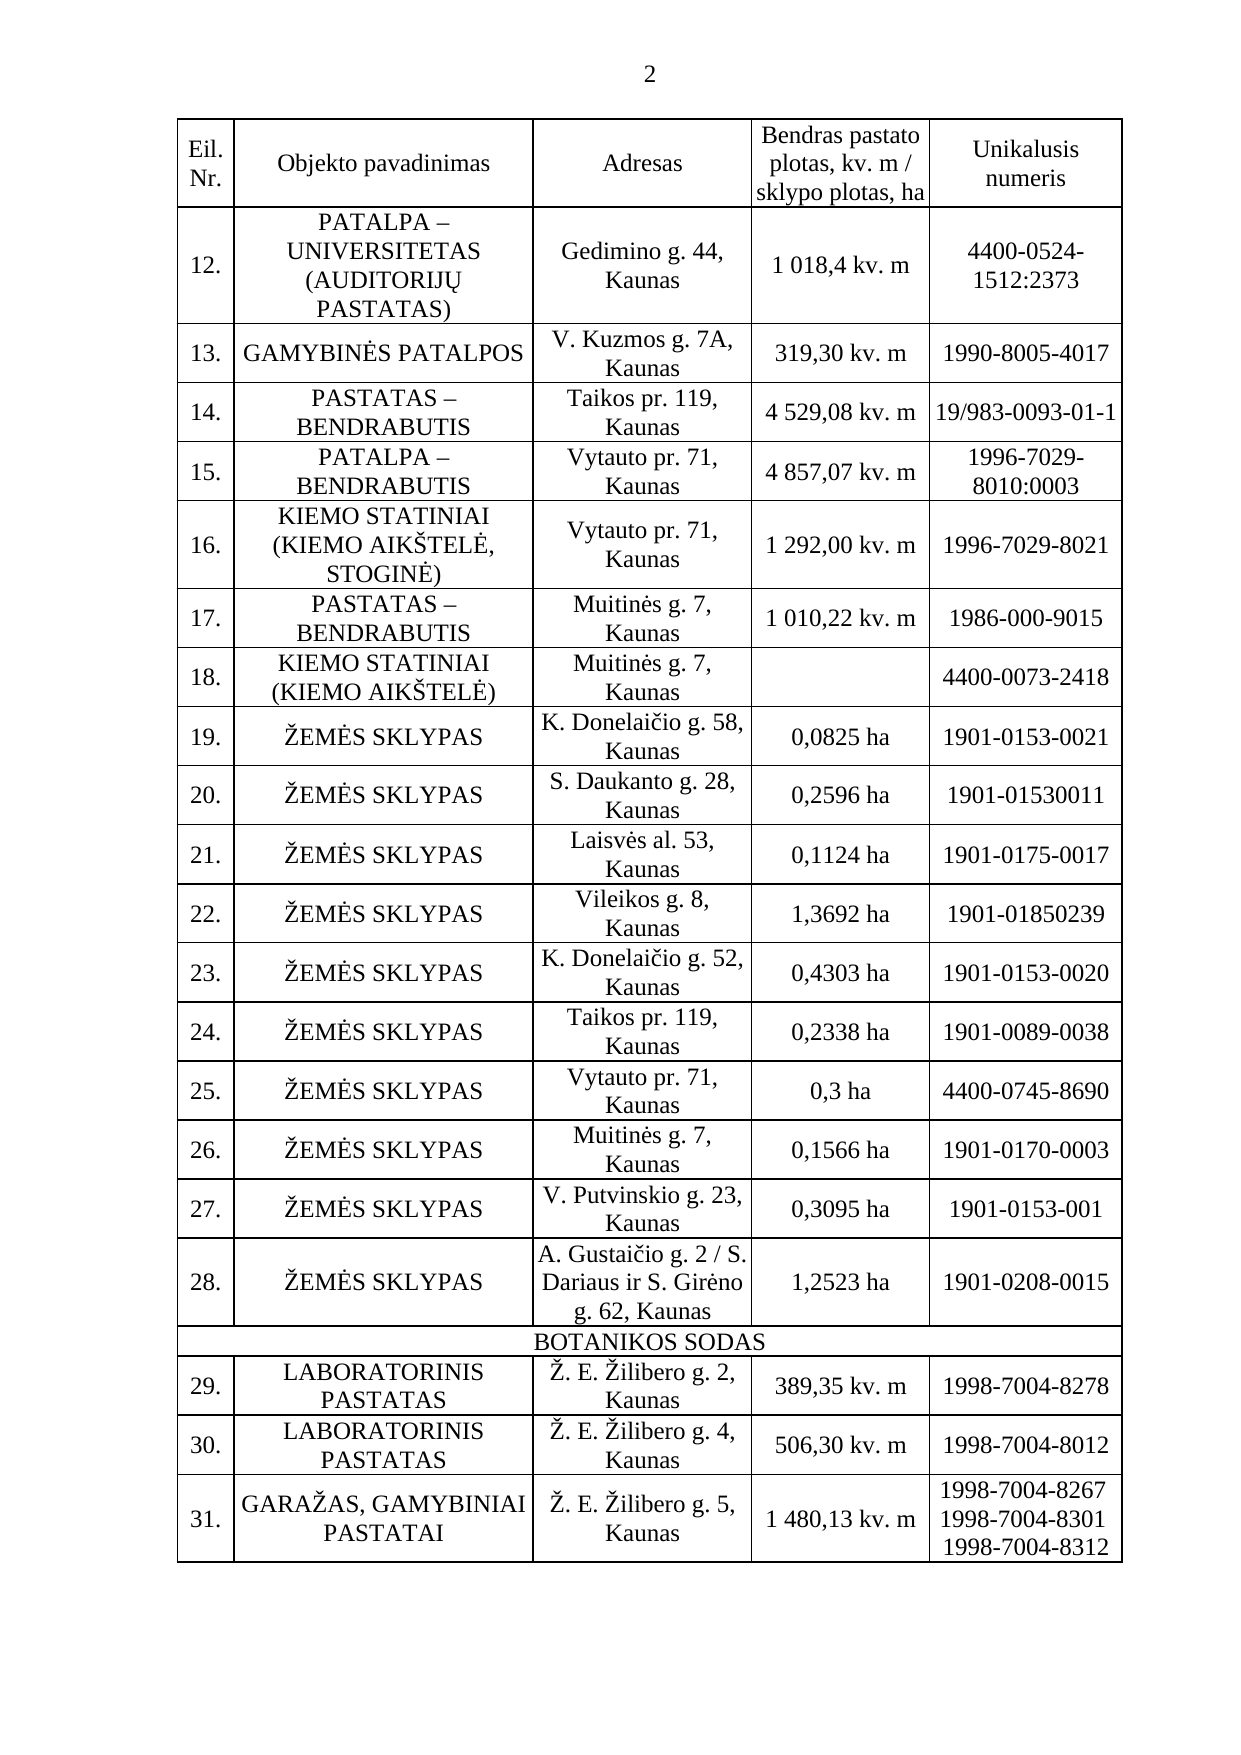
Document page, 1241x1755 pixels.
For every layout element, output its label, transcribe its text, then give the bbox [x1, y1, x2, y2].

table_cell PATALPA – UNIVERSITETAS (AUDITORIJŲ PASTATAS) [235, 208, 532, 322]
table_cell 1901-0153-001 [930, 1180, 1121, 1237]
table_cell 0,3 ha [752, 1062, 929, 1119]
table_cell 4400-0524-1512:2373 [930, 208, 1121, 322]
table_cell 0,2596 ha [752, 766, 929, 824]
table_cell ŽEMĖS SKLYPAS [235, 943, 532, 1001]
table_cell S. Daukanto g. 28, Kaunas [534, 766, 751, 824]
table_cell 0,2338 ha [752, 1003, 929, 1060]
table_cell Gedimino g. 44, Kaunas [534, 208, 751, 322]
table_cell 4400-0073-2418 [930, 648, 1121, 706]
table_cell 1901-0175-0017 [930, 825, 1121, 883]
table_header Adresas [534, 120, 751, 206]
table_header Objekto pavadinimas [235, 120, 532, 206]
table_cell ŽEMĖS SKLYPAS [235, 1062, 532, 1119]
table_cell GAMYBINĖS PATALPOS [235, 324, 532, 382]
table_cell Taikos pr. 119, Kaunas [534, 1003, 751, 1060]
table_cell 30. [178, 1416, 233, 1473]
table_cell 1 292,00 kv. m [752, 501, 929, 587]
table_cell 31. [178, 1475, 233, 1561]
table_cell 1901-0208-0015 [930, 1239, 1121, 1325]
table_cell PASTATAS – BENDRABUTIS [235, 383, 532, 441]
table_cell 1901-0170-0003 [930, 1121, 1121, 1178]
table_cell 1,2523 ha [752, 1239, 929, 1325]
table_cell Ž. E. Žilibero g. 2, Kaunas [534, 1357, 751, 1414]
table_cell ŽEMĖS SKLYPAS [235, 1239, 532, 1325]
table_cell V. Putvinskio g. 23, Kaunas [534, 1180, 751, 1237]
table_cell 1996-7029-8021 [930, 501, 1121, 587]
table_cell 29. [178, 1357, 233, 1414]
table_cell 22. [178, 885, 233, 942]
table_cell 24. [178, 1003, 233, 1060]
table_cell 21. [178, 825, 233, 883]
table_cell 4 529,08 kv. m [752, 383, 929, 441]
table_cell V. Kuzmos g. 7A, Kaunas [534, 324, 751, 382]
table_cell 1901-01850239 [930, 885, 1121, 942]
table_cell A. Gustaičio g. 2 / S. Dariaus ir S. Girėno g. 62, Kaunas [534, 1239, 751, 1325]
table_cell 0,4303 ha [752, 943, 929, 1001]
table_cell Muitinės g. 7, Kaunas [534, 648, 751, 706]
table_cell Ž. E. Žilibero g. 4, Kaunas [534, 1416, 751, 1473]
table_cell Taikos pr. 119, Kaunas [534, 383, 751, 441]
table_cell 23. [178, 943, 233, 1001]
table_cell ŽEMĖS SKLYPAS [235, 1003, 532, 1060]
table_cell 1998-7004-8267 1998-7004-8301 1998-7004-8312 [930, 1475, 1121, 1561]
table_cell 1998-7004-8012 [930, 1416, 1121, 1473]
table_cell 1901-0089-0038 [930, 1003, 1121, 1060]
table_cell 14. [178, 383, 233, 441]
table_cell 1990-8005-4017 [930, 324, 1121, 382]
table_cell ŽEMĖS SKLYPAS [235, 1121, 532, 1178]
table_cell 1996-7029-8010:0003 [930, 442, 1121, 500]
table_cell 1 018,4 kv. m [752, 208, 929, 322]
table_cell 27. [178, 1180, 233, 1237]
table_cell 13. [178, 324, 233, 382]
table_cell PATALPA – BENDRABUTIS [235, 442, 532, 500]
table_cell 15. [178, 442, 233, 500]
table_cell 19/983-0093-01-1 [930, 383, 1121, 441]
table_cell Muitinės g. 7, Kaunas [534, 589, 751, 647]
table_cell K. Donelaičio g. 58, Kaunas [534, 707, 751, 765]
table_cell LABORATORINIS PASTATAS [235, 1357, 532, 1414]
table_cell 1986-000-9015 [930, 589, 1121, 647]
table_cell Vytauto pr. 71, Kaunas [534, 1062, 751, 1119]
table_cell 4 857,07 kv. m [752, 442, 929, 500]
table_cell 18. [178, 648, 233, 706]
table_cell 28. [178, 1239, 233, 1325]
table_cell 0,1124 ha [752, 825, 929, 883]
table_cell PASTATAS – BENDRABUTIS [235, 589, 532, 647]
table_cell 1901-01530011 [930, 766, 1121, 824]
table_cell Vytauto pr. 71, Kaunas [534, 442, 751, 500]
table_cell 0,3095 ha [752, 1180, 929, 1237]
table_cell 1998-7004-8278 [930, 1357, 1121, 1414]
table_cell Ž. E. Žilibero g. 5, Kaunas [534, 1475, 751, 1561]
table_cell ŽEMĖS SKLYPAS [235, 766, 532, 824]
table_cell KIEMO STATINIAI (KIEMO AIKŠTELĖ, STOGINĖ) [235, 501, 532, 587]
table_cell 25. [178, 1062, 233, 1119]
table_cell 506,30 kv. m [752, 1416, 929, 1473]
table_cell BOTANIKOS SODAS [178, 1327, 1121, 1355]
table_cell 20. [178, 766, 233, 824]
table_cell 1901-0153-0020 [930, 943, 1121, 1001]
table_cell 26. [178, 1121, 233, 1178]
table_cell 1 480,13 kv. m [752, 1475, 929, 1561]
table_cell K. Donelaičio g. 52, Kaunas [534, 943, 751, 1001]
table_cell Laisvės al. 53, Kaunas [534, 825, 751, 883]
table_cell ŽEMĖS SKLYPAS [235, 707, 532, 765]
table_cell 0,1566 ha [752, 1121, 929, 1178]
table_cell Vytauto pr. 71, Kaunas [534, 501, 751, 587]
table_cell 12. [178, 208, 233, 322]
table_cell 16. [178, 501, 233, 587]
table_cell 17. [178, 589, 233, 647]
table_cell 1 010,22 kv. m [752, 589, 929, 647]
table_cell GARAŽAS, GAMYBINIAI PASTATAI [235, 1475, 532, 1561]
table_cell 19. [178, 707, 233, 765]
table_cell 319,30 kv. m [752, 324, 929, 382]
table_cell 4400-0745-8690 [930, 1062, 1121, 1119]
table_cell 0,0825 ha [752, 707, 929, 765]
table_cell LABORATORINIS PASTATAS [235, 1416, 532, 1473]
table_cell Muitinės g. 7, Kaunas [534, 1121, 751, 1178]
table_cell 1901-0153-0021 [930, 707, 1121, 765]
table_cell ŽEMĖS SKLYPAS [235, 885, 532, 942]
table_cell Vileikos g. 8, Kaunas [534, 885, 751, 942]
table_cell KIEMO STATINIAI (KIEMO AIKŠTELĖ) [235, 648, 532, 706]
table_header Unikalusis numeris [930, 120, 1121, 206]
table_cell ŽEMĖS SKLYPAS [235, 1180, 532, 1237]
table_header Eil. Nr. [178, 120, 233, 206]
table_header Bendras pastato plotas, kv. m / sklypo plotas, ha [752, 120, 929, 206]
table_cell 1,3692 ha [752, 885, 929, 942]
table_cell 389,35 kv. m [752, 1357, 929, 1414]
table_cell [752, 648, 929, 706]
table_cell ŽEMĖS SKLYPAS [235, 825, 532, 883]
